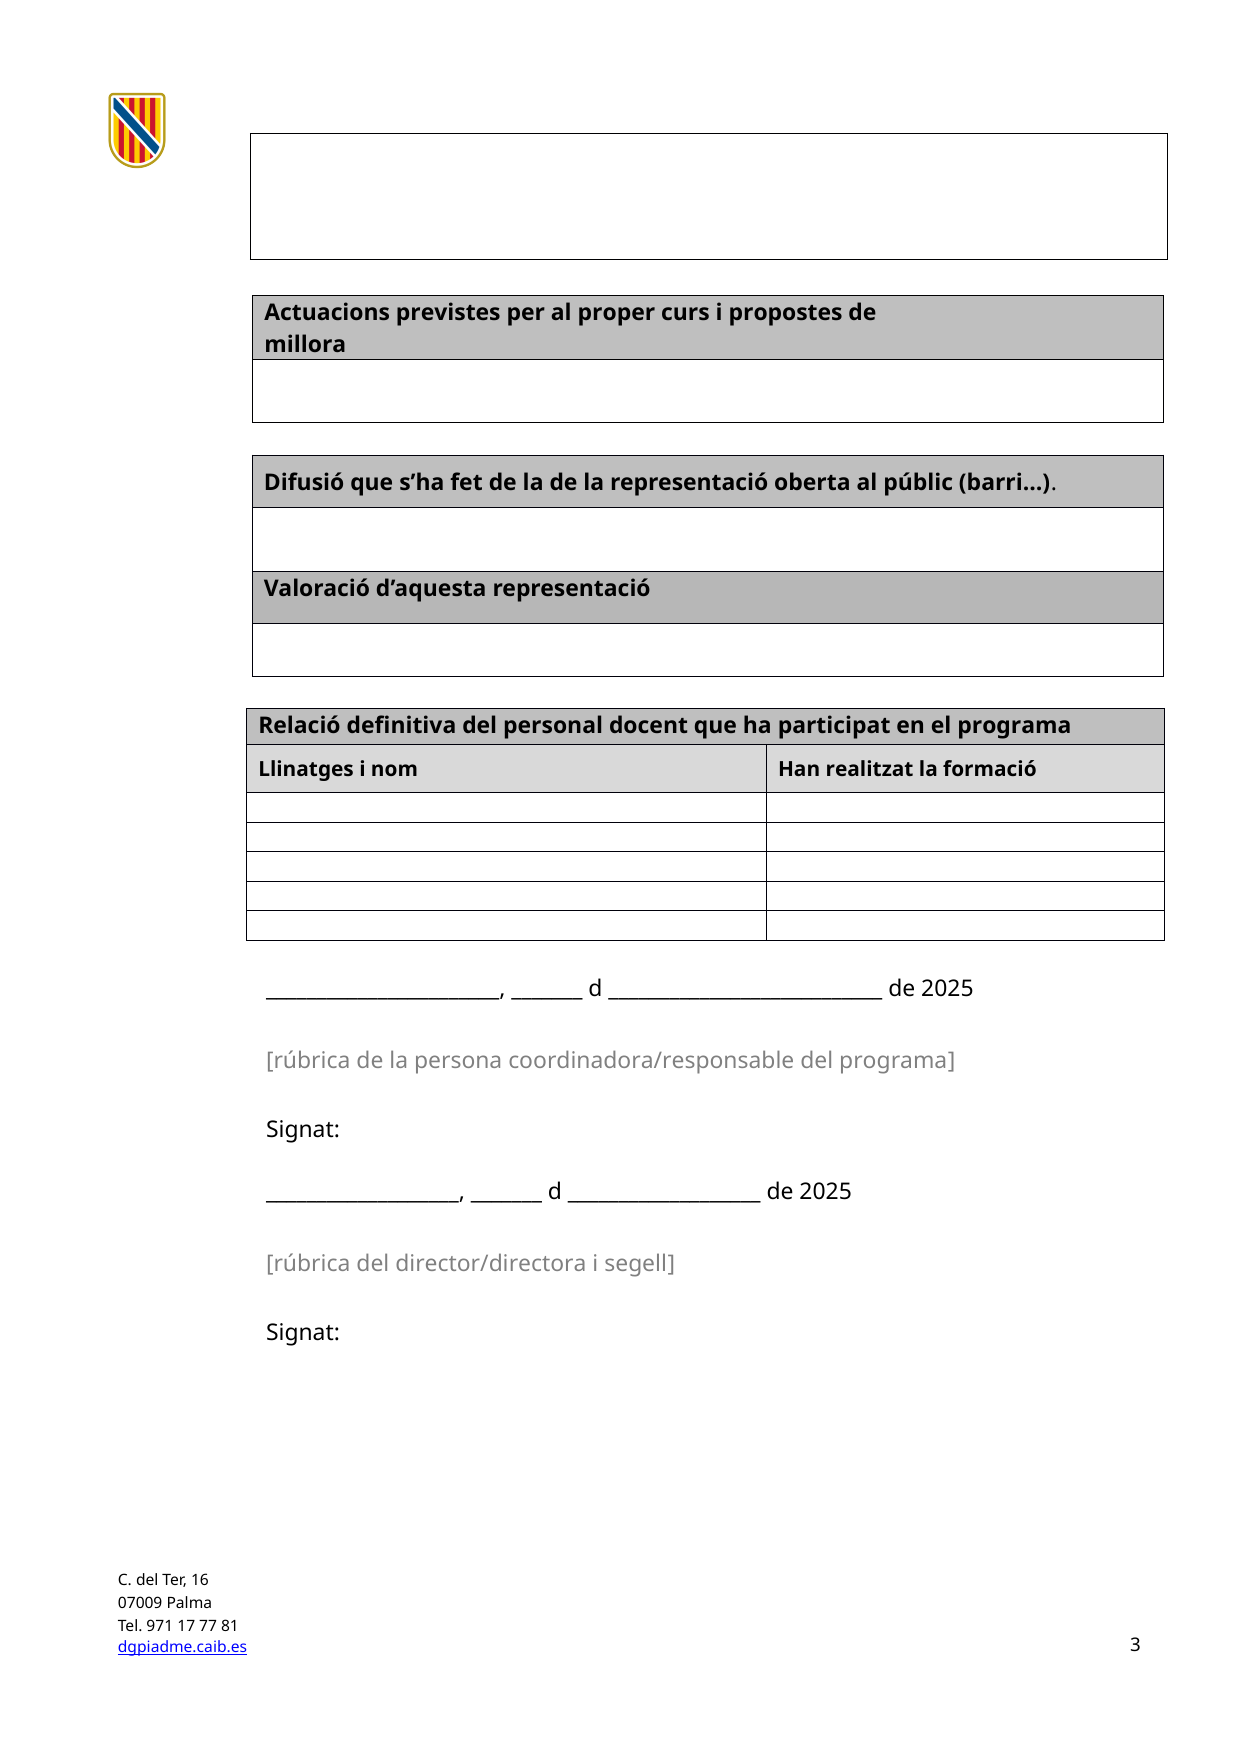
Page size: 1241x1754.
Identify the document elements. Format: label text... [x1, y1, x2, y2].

table_cell [253, 508, 1163, 571]
text Signat: [266, 1113, 1152, 1144]
table_cell [253, 624, 1163, 676]
table_cell [247, 852, 766, 881]
picture [90, 64, 184, 197]
table_cell [767, 882, 1164, 910]
table_cell [247, 882, 766, 910]
table_cell [767, 852, 1164, 881]
table_cell [767, 911, 1164, 940]
table_cell Llinatges i nom [247, 745, 766, 792]
text _______________________, _______ d ___________________________ de 2025 [266, 972, 1152, 1003]
table_cell [247, 823, 766, 851]
text Signat: [266, 1316, 1152, 1347]
table_cell [253, 360, 1163, 422]
text ___________________, _______ d ___________________ de 2025 [266, 1175, 1152, 1206]
table_cell Valoració d’aquesta representació [253, 572, 1163, 623]
table_cell [251, 134, 1167, 259]
table_header Difusió que s’ha fet de la de la representació oberta al públic (barri…). [253, 456, 1163, 507]
table_header Actuacions previstes per al proper curs i propostes de millora [253, 296, 1163, 359]
table_cell [767, 823, 1164, 851]
table_cell [767, 793, 1164, 822]
table_cell [247, 793, 766, 822]
table_cell [247, 911, 766, 940]
table_cell Han realitzat la formació [767, 745, 1164, 792]
table_header Relació definitiva del personal docent que ha participat en el programa [247, 709, 1164, 744]
text [rúbrica de la persona coordinadora/responsable del programa] [266, 1034, 1152, 1081]
text [rúbrica del director/directora i segell] [266, 1238, 1152, 1285]
